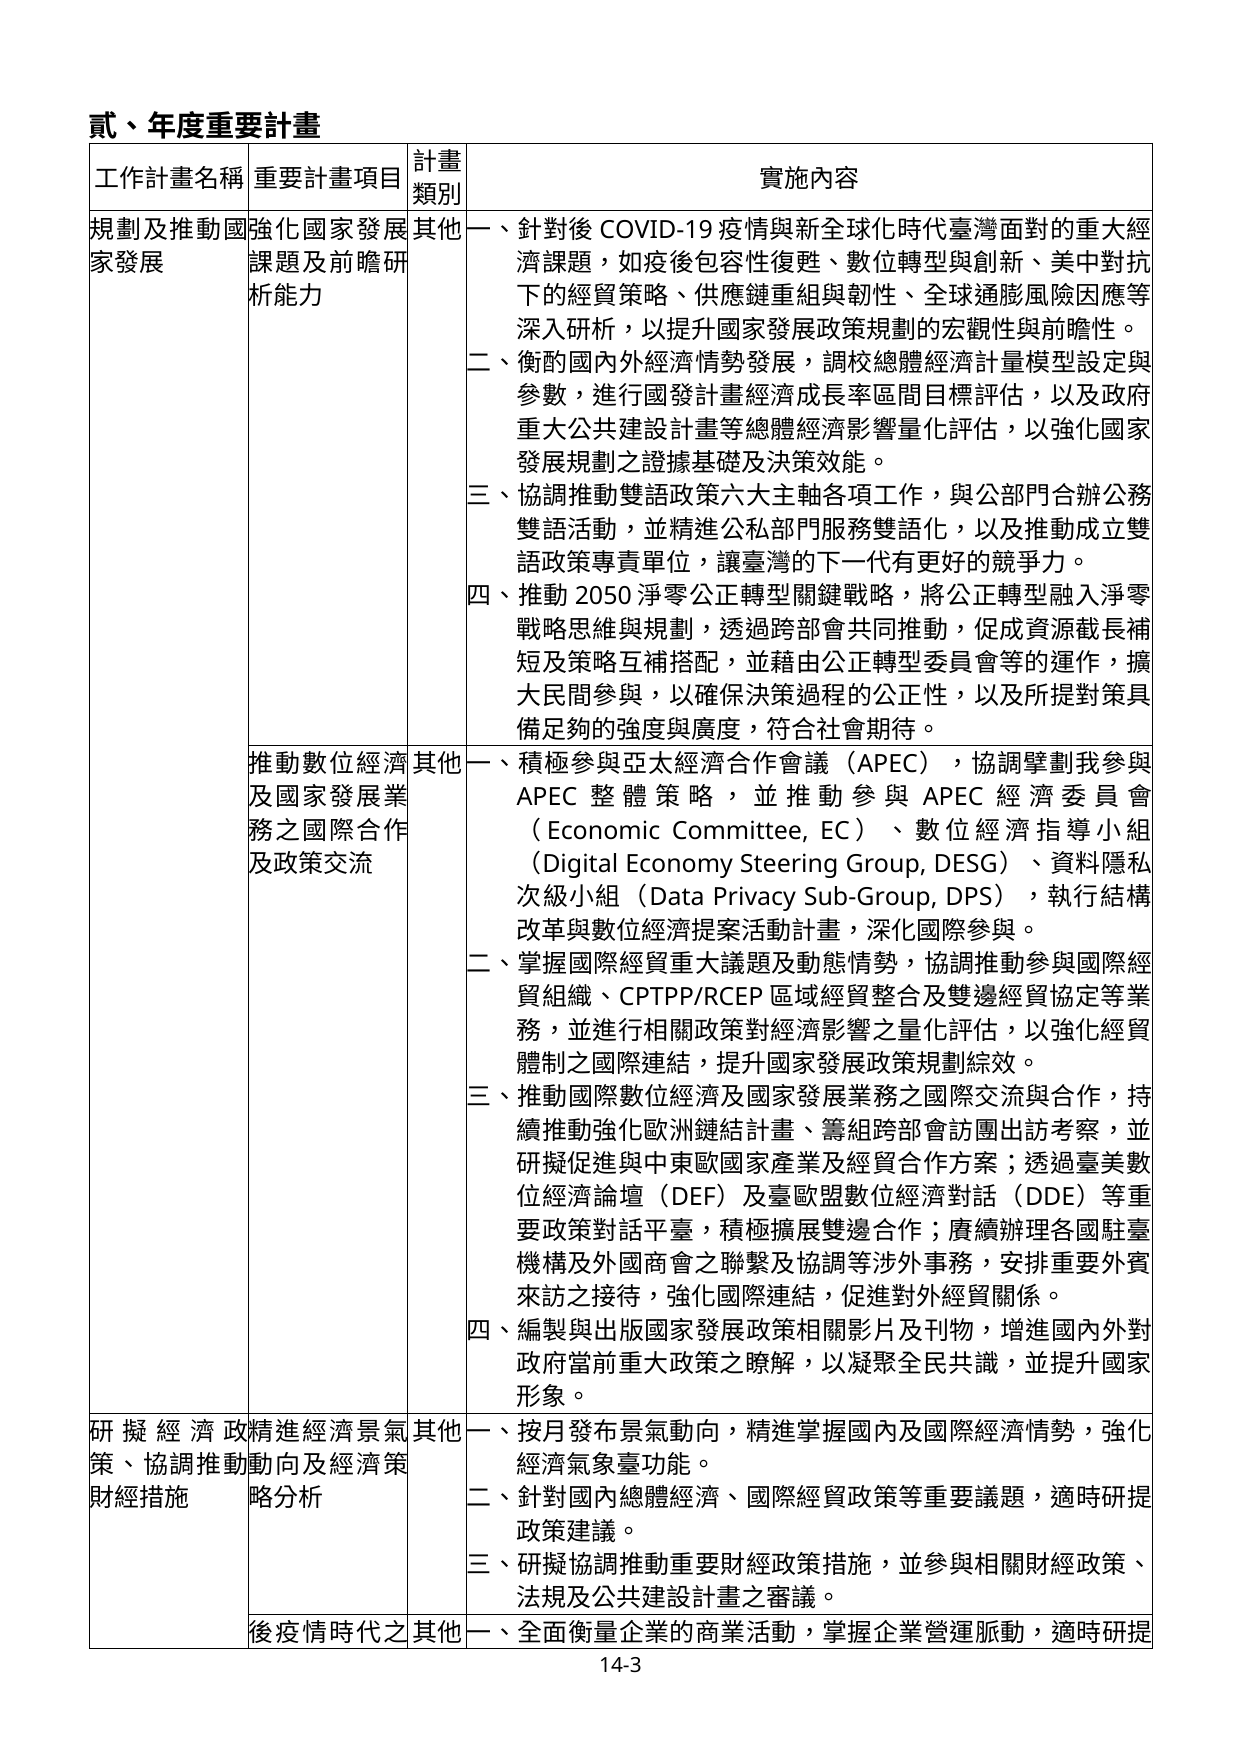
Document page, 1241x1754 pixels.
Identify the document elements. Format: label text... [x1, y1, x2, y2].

table_cell 其他 [408, 746, 466, 1412]
table_header 計畫類別 [408, 144, 466, 210]
table_cell 一、積極參與亞太經濟合作會議（APEC），協調擘劃我參與APEC整體策略，並推動參與APEC經濟委員會（Economic Committee, EC）、數位經濟指導小組（Digital Economy Steering Group, DESG）、資料隱私次級小組（Data Privacy Sub-Group, DPS），執行結構改革與數位經濟提案活動計畫，深化國際參與。 二、掌握國際經貿重大議題及動態情勢，協調推動參與國際經貿組織、CPTPP/RCEP區域經貿整合及雙邊經貿協定等業務，並進行相關政策對經濟影響之量化評估，以強化經貿體制之國際連結，提升國家發展政策規劃綜效。 三、推動國際數位經濟及國家發展業務之國際交流與合作，持續推動強化歐洲鏈結計畫、籌組跨部會訪團出訪考察，並研擬促進與中東歐國家產業及經貿合作方案；透過臺美數位經濟論壇（DEF）及臺歐盟數位經濟對話（DDE）等重要政策對話平臺，積極擴展雙邊合作；賡續辦理各國駐臺機構及外國商會之聯繫及協調等涉外事務，安排重要外賓來訪之接待，強化國際連結，促進對外經貿關係。 四、編製與出版國家發展政策相關影片及刊物，增進國內外對政府當前重大政策之瞭解，以凝聚全民共識，並提升國家形象。 [467, 746, 1152, 1412]
table_cell 一、針對後COVID-19疫情與新全球化時代臺灣面對的重大經濟課題，如疫後包容性復甦、數位轉型與創新、美中對抗下的經貿策略、供應鏈重組與韌性、全球通膨風險因應等深入研析，以提升國家發展政策規劃的宏觀性與前瞻性。 二、衡酌國內外經濟情勢發展，調校總體經濟計量模型設定與參數，進行國發計畫經濟成長率區間目標評估，以及政府重大公共建設計畫等總體經濟影響量化評估，以強化國家發展規劃之證據基礎及決策效能。 三、協調推動雙語政策六大主軸各項工作，與公部門合辦公務雙語活動，並精進公私部門服務雙語化，以及推動成立雙語政策專責單位，讓臺灣的下一代有更好的競爭力。 四、推動2050淨零公正轉型關鍵戰略，將公正轉型融入淨零戰略思維與規劃，透過跨部會共同推動，促成資源截長補短及策略互補搭配，並藉由公正轉型委員會等的運作，擴大民間參與，以確保決策過程的公正性，以及所提對策具備足夠的強度與廣度，符合社會期待。 [467, 211, 1152, 745]
table_cell 研擬經濟政策、協調推動財經措施 [90, 1414, 248, 1648]
table_cell 其他 [408, 1615, 466, 1648]
table_cell 規劃及推動國家發展 [90, 211, 248, 1412]
table_header 實施內容 [467, 144, 1152, 210]
table_cell 其他 [408, 211, 466, 745]
table_cell 後疫情時代之 [249, 1615, 407, 1648]
table_header 工作計畫名稱 [90, 144, 248, 210]
table_cell 推動數位經濟及國家發展業務之國際合作及政策交流 [249, 746, 407, 1412]
table_cell 一、全面衡量企業的商業活動，掌握企業營運脈動，適時研提 [467, 1615, 1152, 1648]
table_cell 一、按月發布景氣動向，精進掌握國內及國際經濟情勢，強化經濟氣象臺功能。 二、針對國內總體經濟、國際經貿政策等重要議題，適時研提政策建議。 三、研擬協調推動重要財經政策措施，並參與相關財經政策、法規及公共建設計畫之審議。 [467, 1414, 1152, 1613]
table_cell 其他 [408, 1414, 466, 1613]
text 貳、年度重要計畫 [88, 109, 1152, 143]
table_header 重要計畫項目 [249, 144, 407, 210]
table_cell 精進經濟景氣動向及經濟策略分析 [249, 1414, 407, 1613]
table_cell 強化國家發展課題及前瞻研析能力 [249, 211, 407, 745]
